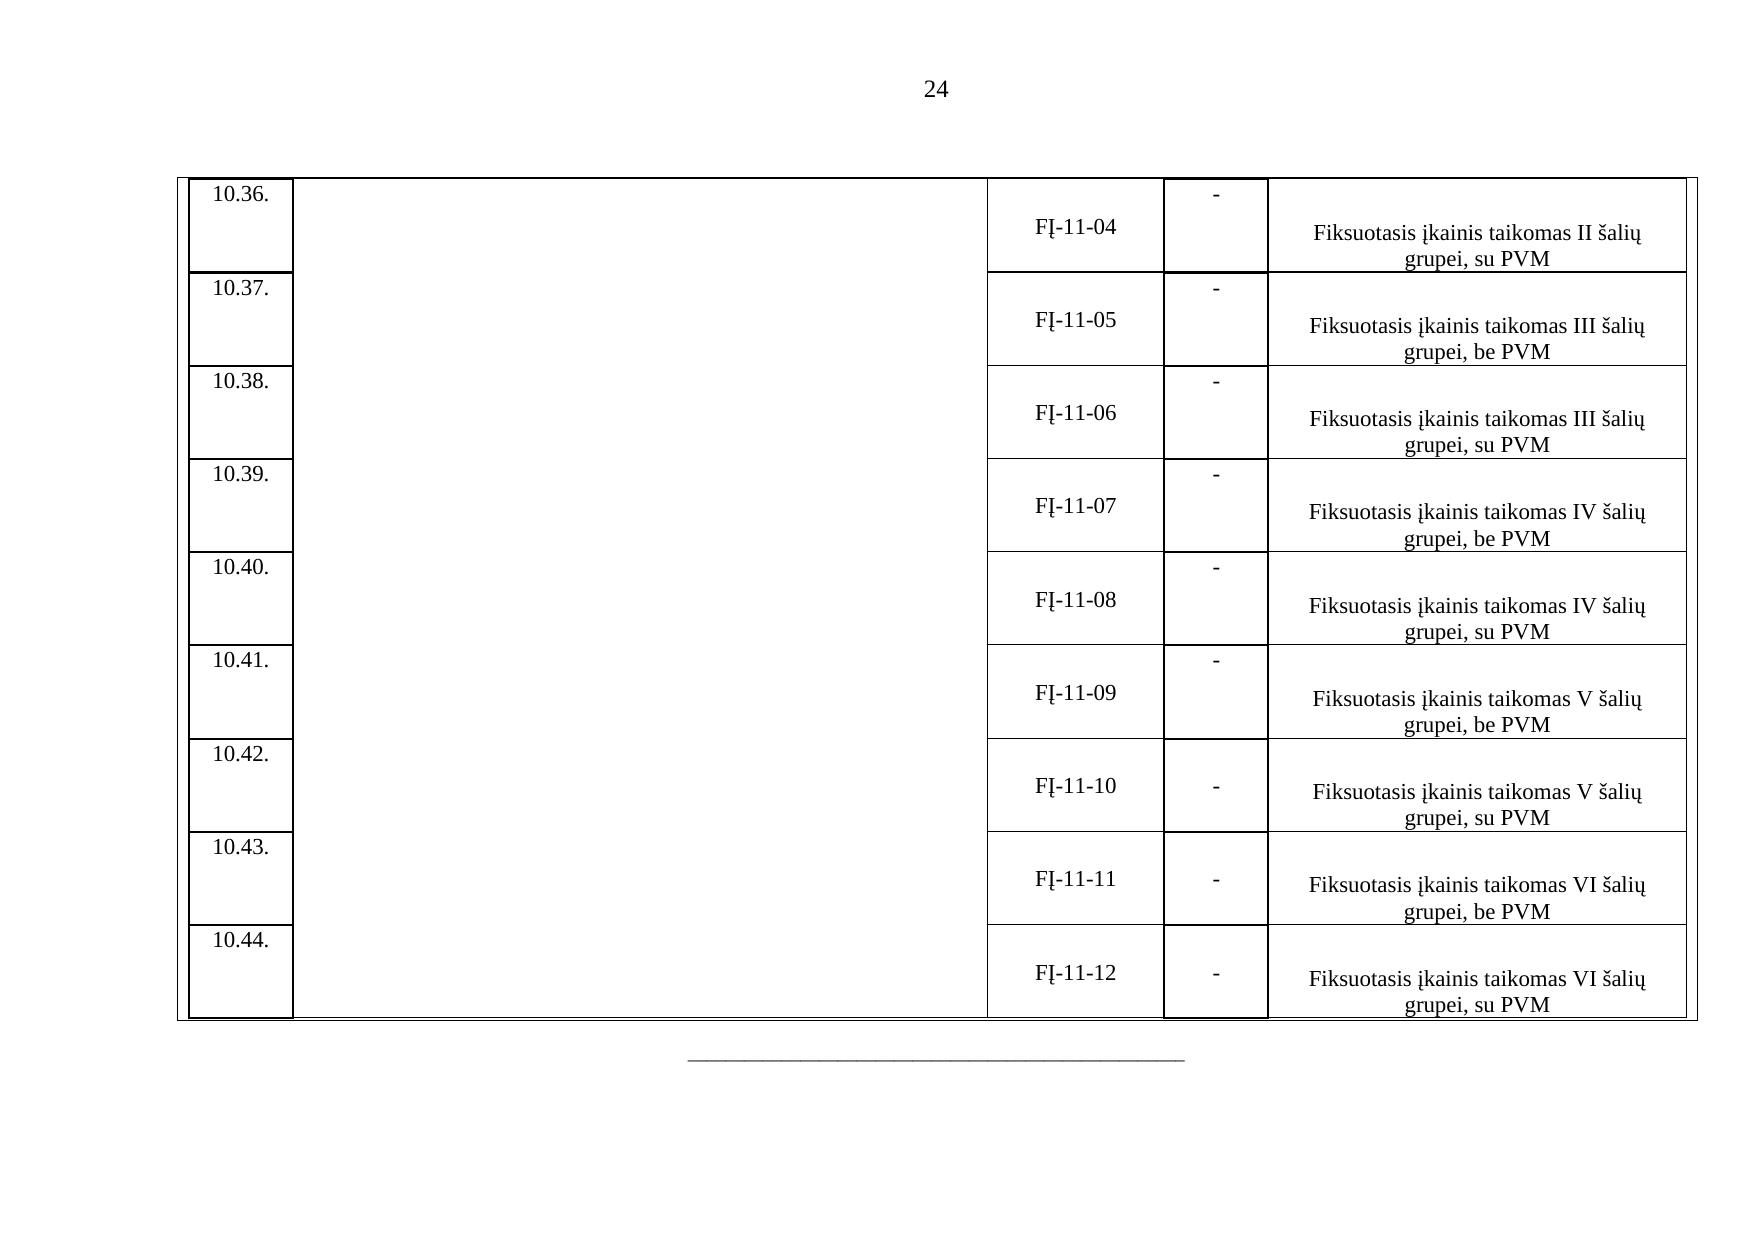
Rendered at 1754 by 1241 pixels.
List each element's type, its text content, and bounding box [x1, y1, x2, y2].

table_cell Fiksuotasis įkainis taikomas III šalių grupei, be PVM [1269, 273, 1686, 365]
table_cell 10.38. [190, 367, 292, 458]
table_cell 10.36. [190, 180, 292, 271]
table_cell Fiksuotasis įkainis taikomas V šalių grupei, su PVM [1269, 739, 1686, 831]
text _____________________________________________________ [177, 1042, 1695, 1064]
table_cell - [1165, 646, 1267, 738]
table_cell 10.41. [190, 646, 292, 738]
table_cell Fiksuotasis įkainis taikomas IV šalių grupei, be PVM [1269, 459, 1686, 551]
table_cell Fiksuotasis įkainis taikomas IV šalių grupei, su PVM [1269, 552, 1686, 644]
table_cell Fiksuotasis įkainis taikomas III šalių grupei, su PVM [1269, 366, 1686, 458]
table_cell - [1165, 460, 1267, 551]
table_cell FĮ-11-10 [988, 739, 1163, 831]
table_cell [1269, 178, 1697, 1019]
table_cell Fiksuotasis įkainis taikomas II šalių grupei, su PVM [1269, 179, 1686, 271]
table_cell 10.40. [190, 553, 292, 644]
table_cell - [1165, 926, 1267, 1017]
table_cell Fiksuotasis įkainis taikomas VI šalių grupei, su PVM [1269, 925, 1686, 1017]
table_cell FĮ-11-11 [988, 832, 1163, 924]
table_cell [294, 179, 987, 1017]
table_cell FĮ-11-04 [988, 179, 1163, 271]
table_cell 10.44. [190, 926, 292, 1017]
table_cell FĮ-11-06 [988, 366, 1163, 458]
table_cell Fiksuotasis įkainis taikomas VI šalių grupei, be PVM [1269, 832, 1686, 924]
table_cell 10.39. [190, 460, 292, 551]
table_cell - [1165, 274, 1267, 365]
table_cell FĮ-11-09 [988, 645, 1163, 738]
table_cell - [1165, 180, 1267, 271]
table_cell FĮ-11-07 [988, 459, 1163, 551]
table_cell FĮ-11-05 [988, 273, 1163, 365]
table_cell - [1165, 553, 1267, 644]
table_cell 10.42. [190, 740, 292, 831]
table_cell Fiksuotasis įkainis taikomas V šalių grupei, be PVM [1269, 645, 1686, 738]
table_cell - [1165, 740, 1267, 831]
table_cell 10.43. [190, 833, 292, 924]
table_cell - [1165, 833, 1267, 924]
table_cell 10.37. [190, 274, 292, 365]
table_cell FĮ-11-12 [988, 925, 1163, 1017]
table_cell - [1165, 367, 1267, 458]
table_cell FĮ-11-08 [988, 552, 1163, 644]
